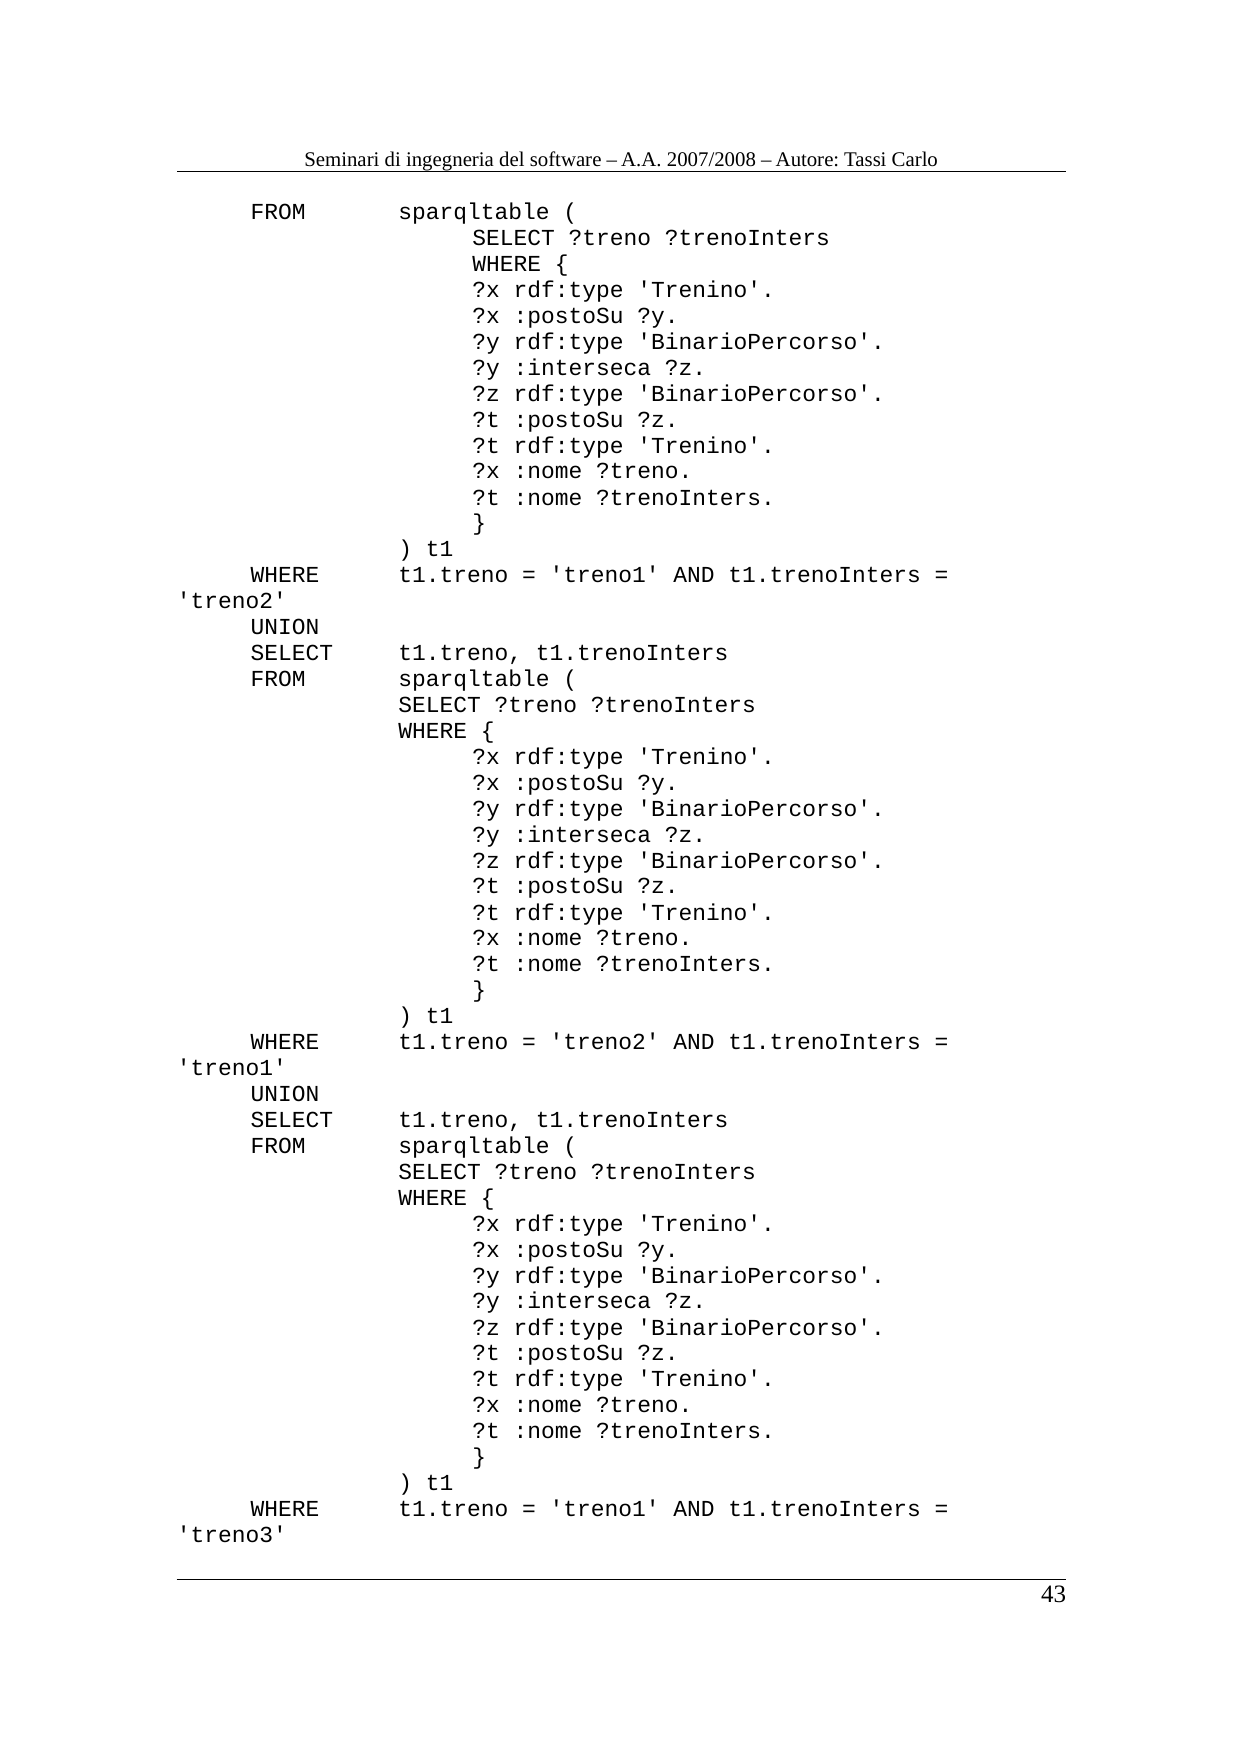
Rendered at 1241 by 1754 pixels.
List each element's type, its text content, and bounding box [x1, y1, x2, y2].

text ?x :postoSu ?y. [177, 304, 1066, 330]
text WHERE { [177, 1186, 1066, 1212]
text WHERE t1.treno = 'treno1' AND t1.trenoInters = 'treno2' [177, 564, 1066, 616]
text ?x :postoSu ?y. [177, 1238, 1066, 1264]
text ?y rdf:type 'BinarioPercorso'. [177, 1264, 1066, 1290]
text ?x :nome ?treno. [177, 460, 1066, 486]
text ?t rdf:type 'Trenino'. [177, 901, 1066, 927]
text ?x :nome ?treno. [177, 1394, 1066, 1419]
text FROM sparqltable ( [177, 1134, 1066, 1160]
text ?z rdf:type 'BinarioPercorso'. [177, 382, 1066, 408]
text ?t rdf:type 'Trenino'. [177, 1368, 1066, 1394]
text SELECT t1.treno, t1.trenoInters [177, 641, 1066, 667]
text WHERE { [177, 252, 1066, 278]
text ?x :postoSu ?y. [177, 771, 1066, 797]
text ?t rdf:type 'Trenino'. [177, 434, 1066, 460]
text ?t :postoSu ?z. [177, 408, 1066, 434]
text ?y :interseca ?z. [177, 823, 1066, 849]
text SELECT t1.treno, t1.trenoInters [177, 1108, 1066, 1134]
text ?z rdf:type 'BinarioPercorso'. [177, 1316, 1066, 1342]
text FROM sparqltable ( [177, 201, 1066, 226]
text SELECT ?treno ?trenoInters [177, 693, 1066, 719]
text WHERE t1.treno = 'treno2' AND t1.trenoInters = 'treno1' [177, 1031, 1066, 1082]
text ) t1 [177, 1471, 1066, 1497]
text ) t1 [177, 1004, 1066, 1031]
text ?t :postoSu ?z. [177, 1342, 1066, 1368]
text SELECT ?treno ?trenoInters [177, 226, 1066, 252]
text SELECT ?treno ?trenoInters [177, 1160, 1066, 1186]
text WHERE { [177, 719, 1066, 745]
text UNION [177, 1082, 1066, 1108]
text ?x :nome ?treno. [177, 927, 1066, 953]
text ?y :interseca ?z. [177, 356, 1066, 382]
text FROM sparqltable ( [177, 667, 1066, 693]
text WHERE t1.treno = 'treno1' AND t1.trenoInters = 'treno3' [177, 1497, 1066, 1549]
text ?x rdf:type 'Trenino'. [177, 745, 1066, 771]
text ?t :nome ?trenoInters. [177, 953, 1066, 979]
text ?t :nome ?trenoInters. [177, 486, 1066, 512]
text UNION [177, 616, 1066, 641]
text ?y :interseca ?z. [177, 1290, 1066, 1316]
text ?y rdf:type 'BinarioPercorso'. [177, 330, 1066, 356]
text ?t :nome ?trenoInters. [177, 1419, 1066, 1446]
text ?x rdf:type 'Trenino'. [177, 1212, 1066, 1238]
text ?y rdf:type 'BinarioPercorso'. [177, 797, 1066, 823]
text ?t :postoSu ?z. [177, 875, 1066, 901]
text ?z rdf:type 'BinarioPercorso'. [177, 849, 1066, 875]
text } [177, 512, 1066, 538]
text } [177, 1446, 1066, 1471]
text ) t1 [177, 538, 1066, 564]
text ?x rdf:type 'Trenino'. [177, 278, 1066, 304]
text } [177, 979, 1066, 1004]
